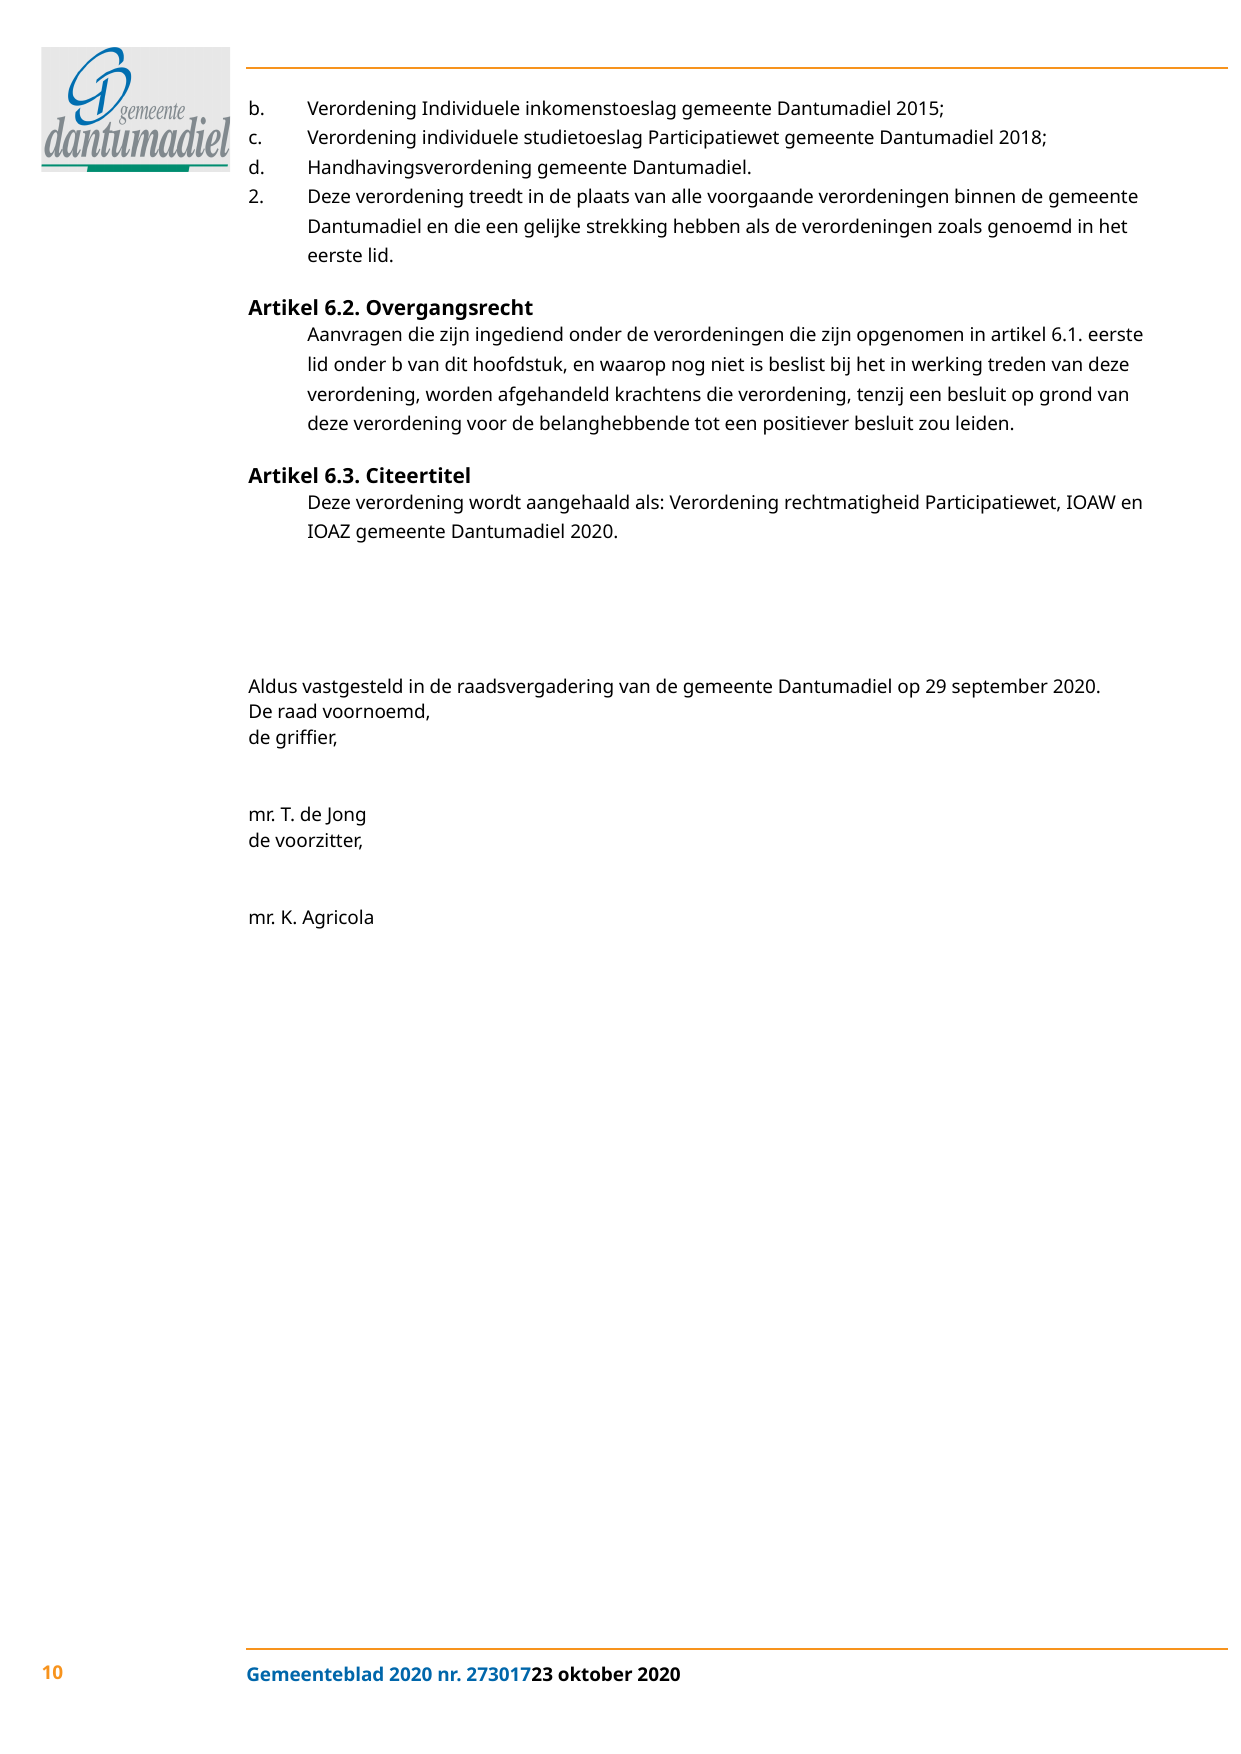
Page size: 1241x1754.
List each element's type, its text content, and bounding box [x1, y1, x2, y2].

text de voorzitter, [248, 827, 1152, 853]
text Artikel 6.2. Overgangsrecht [248, 293, 1152, 322]
list Handhavingsverordening gemeente Dantumadiel. [248, 154, 1152, 180]
list Deze verordening treedt in de plaats van alle voorgaande verordeningen binnen de gemeente Dantumadiel en die een gelijke strekking hebben als de verordeningen zoals genoemd in het eerste lid. [248, 183, 1152, 268]
text Aldus vastgesteld in de raadsvergadering van de gemeente Dantumadiel op 29 september 2020. [248, 673, 1152, 698]
text Artikel 6.3. Citeertitel [248, 461, 1152, 489]
picture [41, 47, 231, 172]
list Deze verordening wordt aangehaald als: Verordening rechtmatigheid Participatiewet, IOAW en IOAZ gemeente Dantumadiel 2020. [248, 489, 1152, 544]
text mr. T. de Jong [248, 801, 1152, 827]
text De raad voornoemd, [248, 698, 1152, 724]
list Aanvragen die zijn ingediend onder de verordeningen die zijn opgenomen in artikel 6.1. eerste lid onder b van dit hoofdstuk, en waarop nog niet is beslist bij het in werking treden van deze verordening, worden afgehandeld krachtens die verordening, tenzij een besluit op grond van deze verordening voor de belanghebbende tot een positiever besluit zou leiden. [248, 322, 1152, 436]
text de griffier, [248, 724, 1152, 750]
list Verordening Individuele inkomenstoeslag gemeente Dantumadiel 2015; [248, 95, 1152, 121]
text mr. K. Agricola [248, 904, 1152, 930]
list Verordening individuele studietoeslag Participatiewet gemeente Dantumadiel 2018; [248, 124, 1152, 150]
